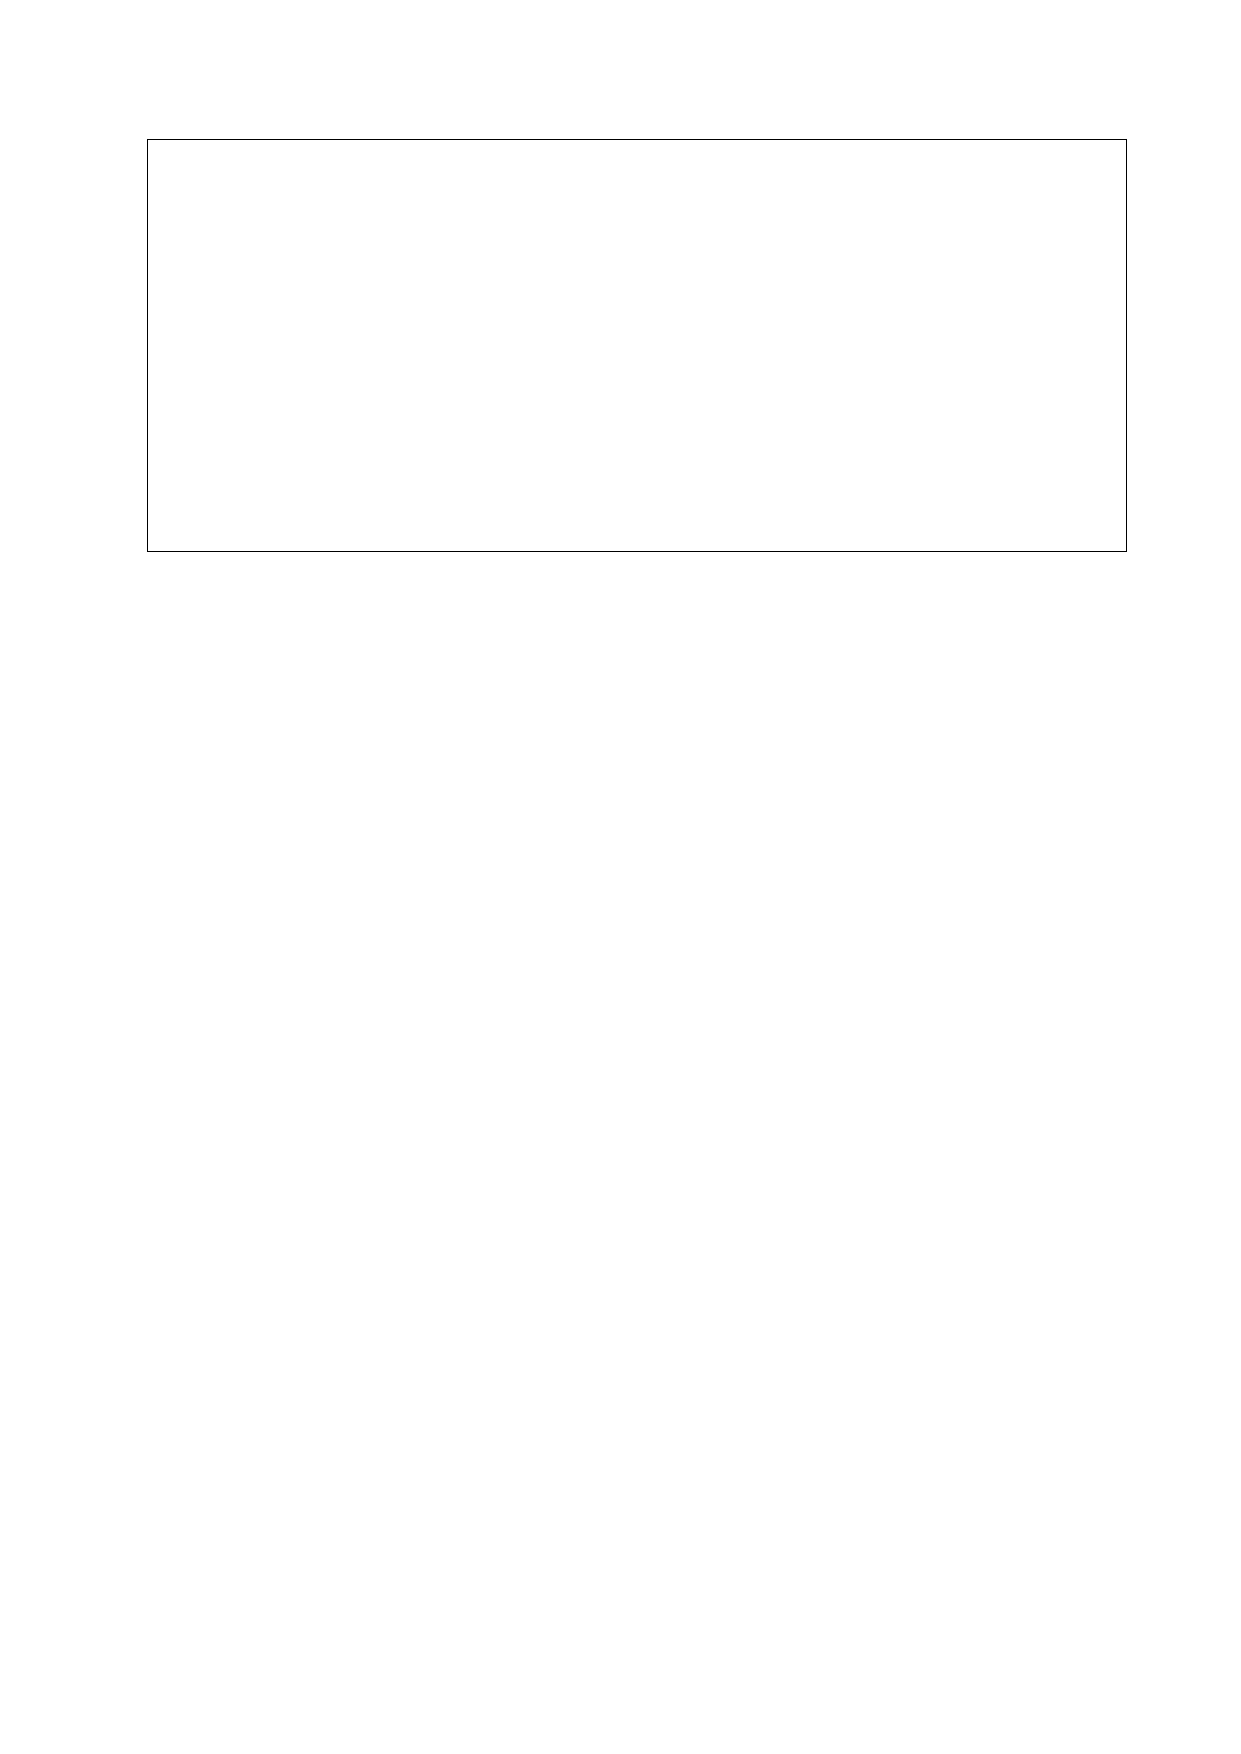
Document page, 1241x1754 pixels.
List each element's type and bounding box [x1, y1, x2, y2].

table_header [148, 140, 1126, 551]
